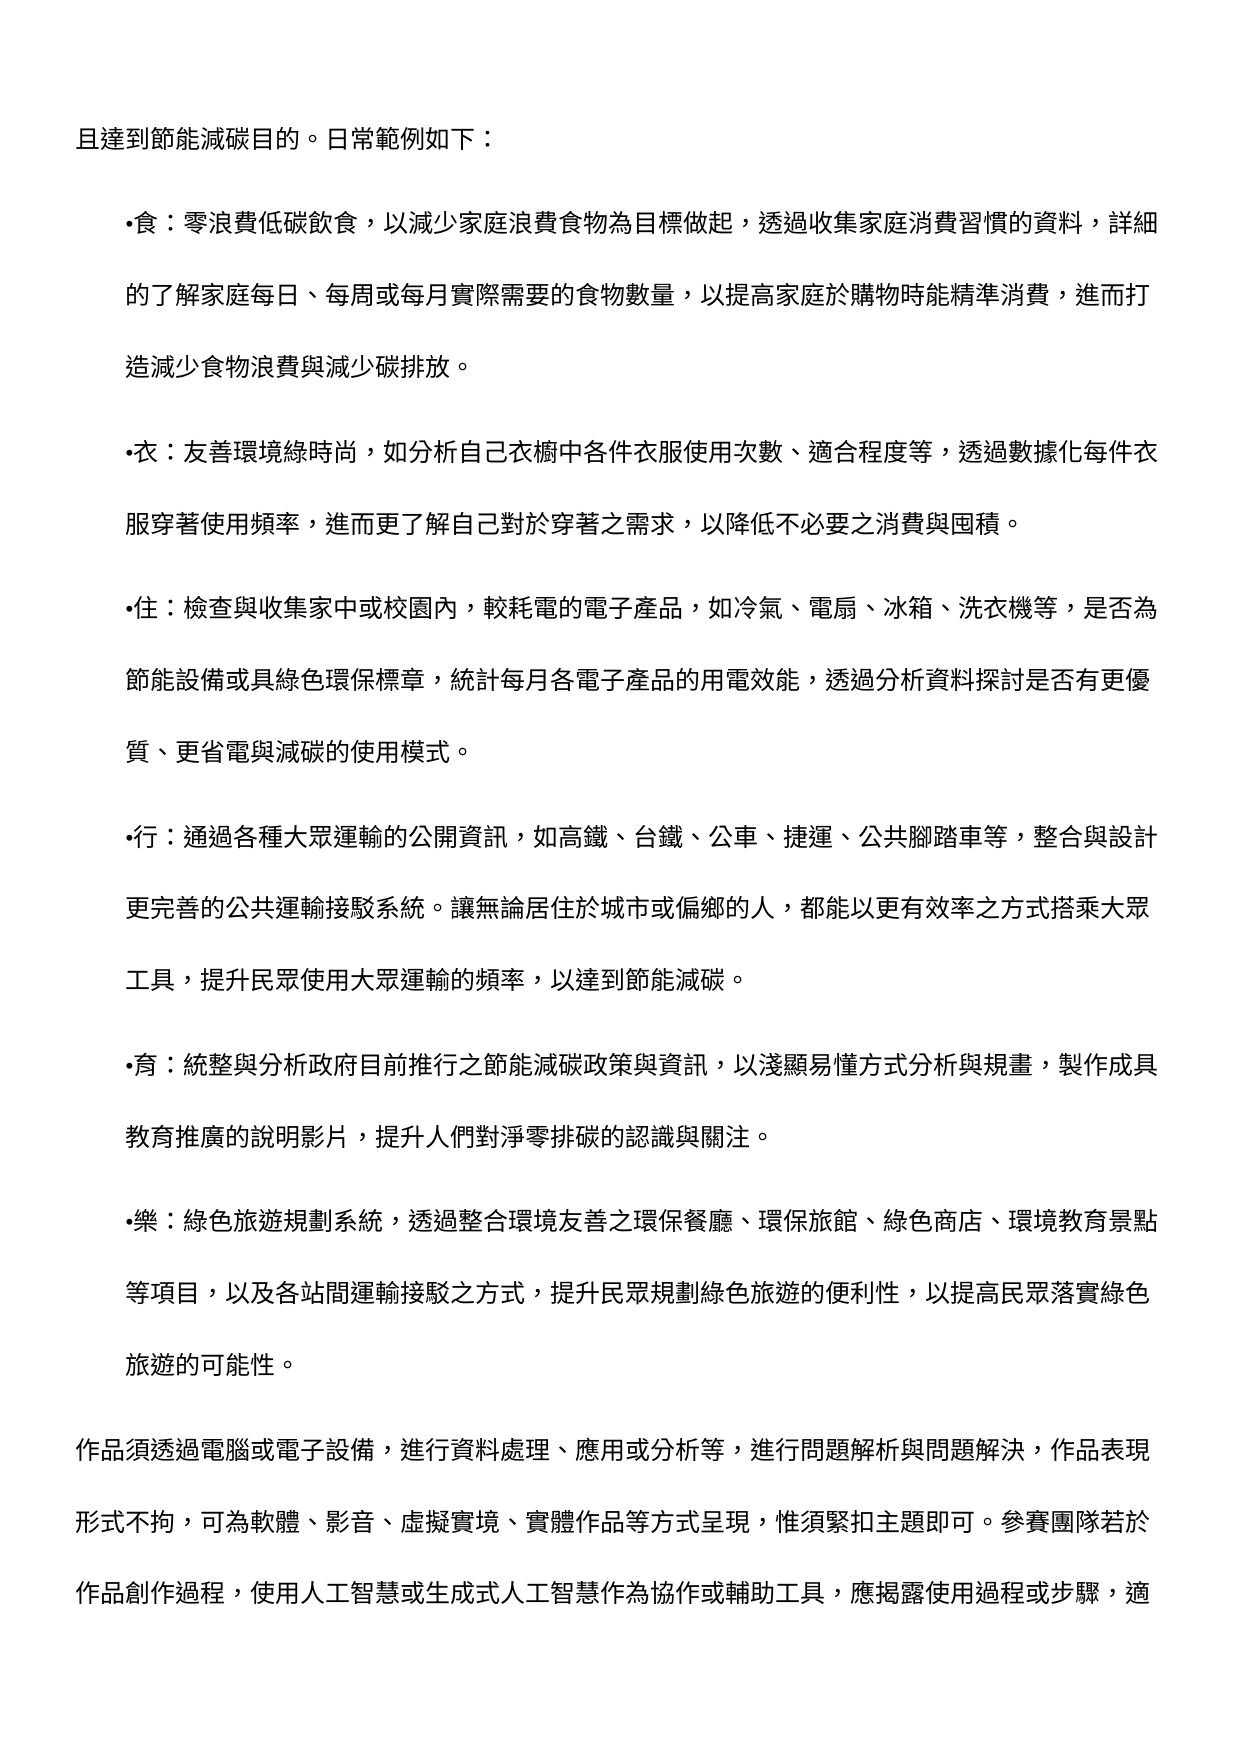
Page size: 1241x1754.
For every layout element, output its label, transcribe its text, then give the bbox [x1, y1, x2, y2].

text •衣：友善環境綠時尚，如分析自己衣櫥中各件衣服使用次數、適合程度等，透過數據化每件衣服穿著使用頻率，進而更了解自己對於穿著之需求，以降低不必要之消費與囤積。 [125, 409, 1165, 543]
text 且達到節能減碳目的。日常範例如下： [75, 96, 1165, 158]
text 作品須透過電腦或電子設備，進行資料處理、應用或分析等，進行問題解析與問題解決，作品表現形式不拘，可為軟體、影音、虛擬實境、實體作品等方式呈現，惟須緊扣主題即可。參賽團隊若於作品創作過程，使用人工智慧或生成式人工智慧作為協作或輔助工具，應揭露使用過程或步驟，適 [75, 1407, 1165, 1613]
text •行：通過各種大眾運輸的公開資訊，如高鐵、台鐵、公車、捷運、公共腳踏車等，整合與設計更完善的公共運輸接駁系統。讓無論居住於城市或偏鄉的人，都能以更有效率之方式搭乘大眾工具，提升民眾使用大眾運輸的頻率，以達到節能減碳。 [125, 793, 1165, 1000]
text •住：檢查與收集家中或校園內，較耗電的電子產品，如冷氣、電扇、冰箱、洗衣機等，是否為節能設備或具綠色環保標章，統計每月各電子產品的用電效能，透過分析資料探討是否有更優質、更省電與減碳的使用模式。 [125, 565, 1165, 771]
text •育：統整與分析政府目前推行之節能減碳政策與資訊，以淺顯易懂方式分析與規畫，製作成具教育推廣的說明影片，提升人們對淨零排碳的認識與關注。 [125, 1022, 1165, 1156]
text •食：零浪費低碳飲食，以減少家庭浪費食物為目標做起，透過收集家庭消費習慣的資料，詳細的了解家庭每日、每周或每月實際需要的食物數量，以提高家庭於購物時能精準消費，進而打造減少食物浪費與減少碳排放。 [125, 180, 1165, 387]
text •樂：綠色旅遊規劃系統，透過整合環境友善之環保餐廳、環保旅館、綠色商店、環境教育景點等項目，以及各站間運輸接駁之方式，提升民眾規劃綠色旅遊的便利性，以提高民眾落實綠色旅遊的可能性。 [125, 1178, 1165, 1384]
